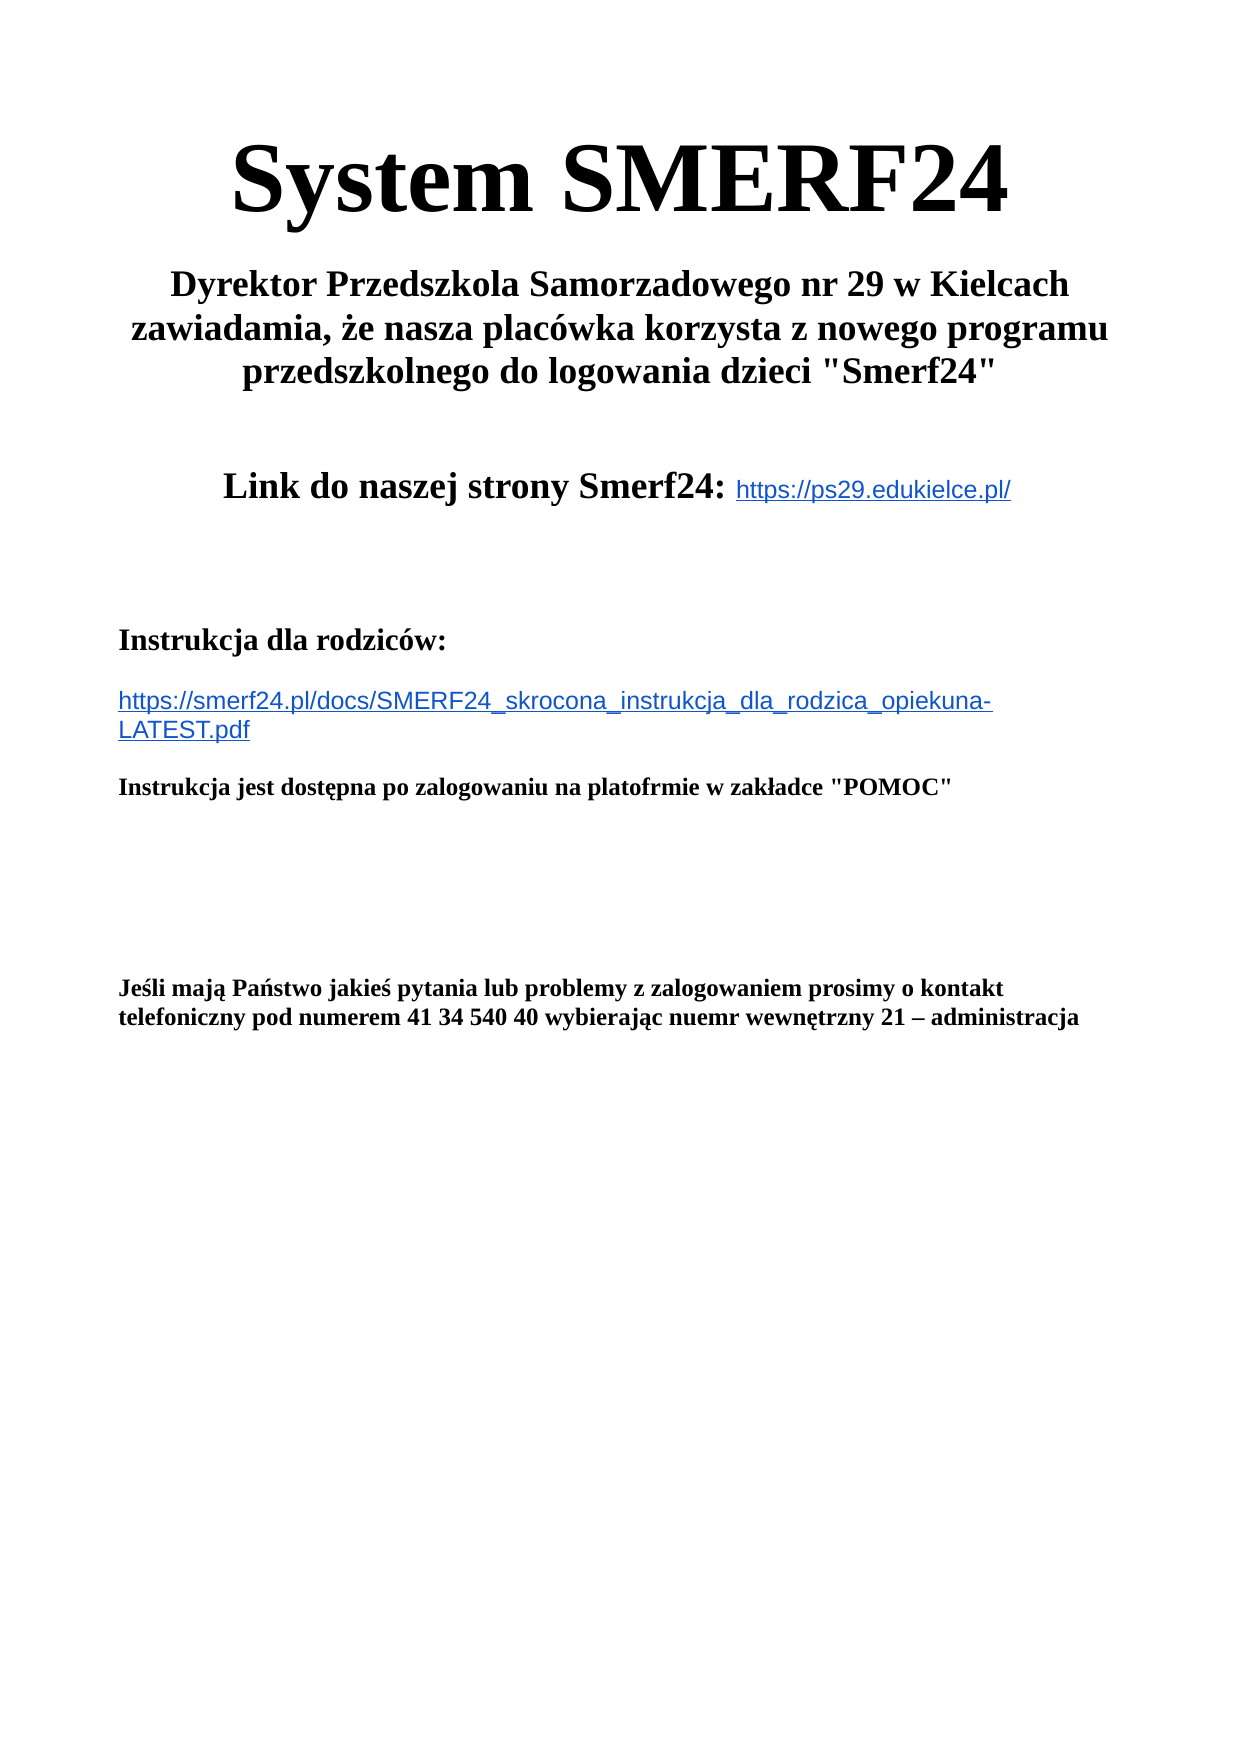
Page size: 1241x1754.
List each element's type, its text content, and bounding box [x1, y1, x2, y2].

text Link do naszej strony Smerf24: https://ps29.edukielce.pl/ [118, 463, 1122, 506]
text System SMERF24 [118, 118, 1122, 233]
text Instrukcja jest dostępna po zalogowaniu na platofrmie w zakładce "POMOC" [118, 772, 1122, 801]
text https://smerf24.pl/docs/SMERF24_skrocona_instrukcja_dla_rodzica_opiekuna-LATEST.pdf [118, 686, 1122, 743]
text Jeśli mają Państwo jakieś pytania lub problemy z zalogowaniem prosimy o kontakt telefoniczny pod numerem 41 34 540 40 wybierając nuemr wewnętrzny 21 – administracja [118, 973, 1122, 1031]
text Dyrektor Przedszkola Samorzadowego nr 29 w Kielcach zawiadamia, że nasza placówka korzysta z nowego programu przedszkolnego do logowania dzieci "Smerf24" [118, 262, 1122, 391]
text Instrukcja dla rodziców: [118, 621, 1122, 657]
